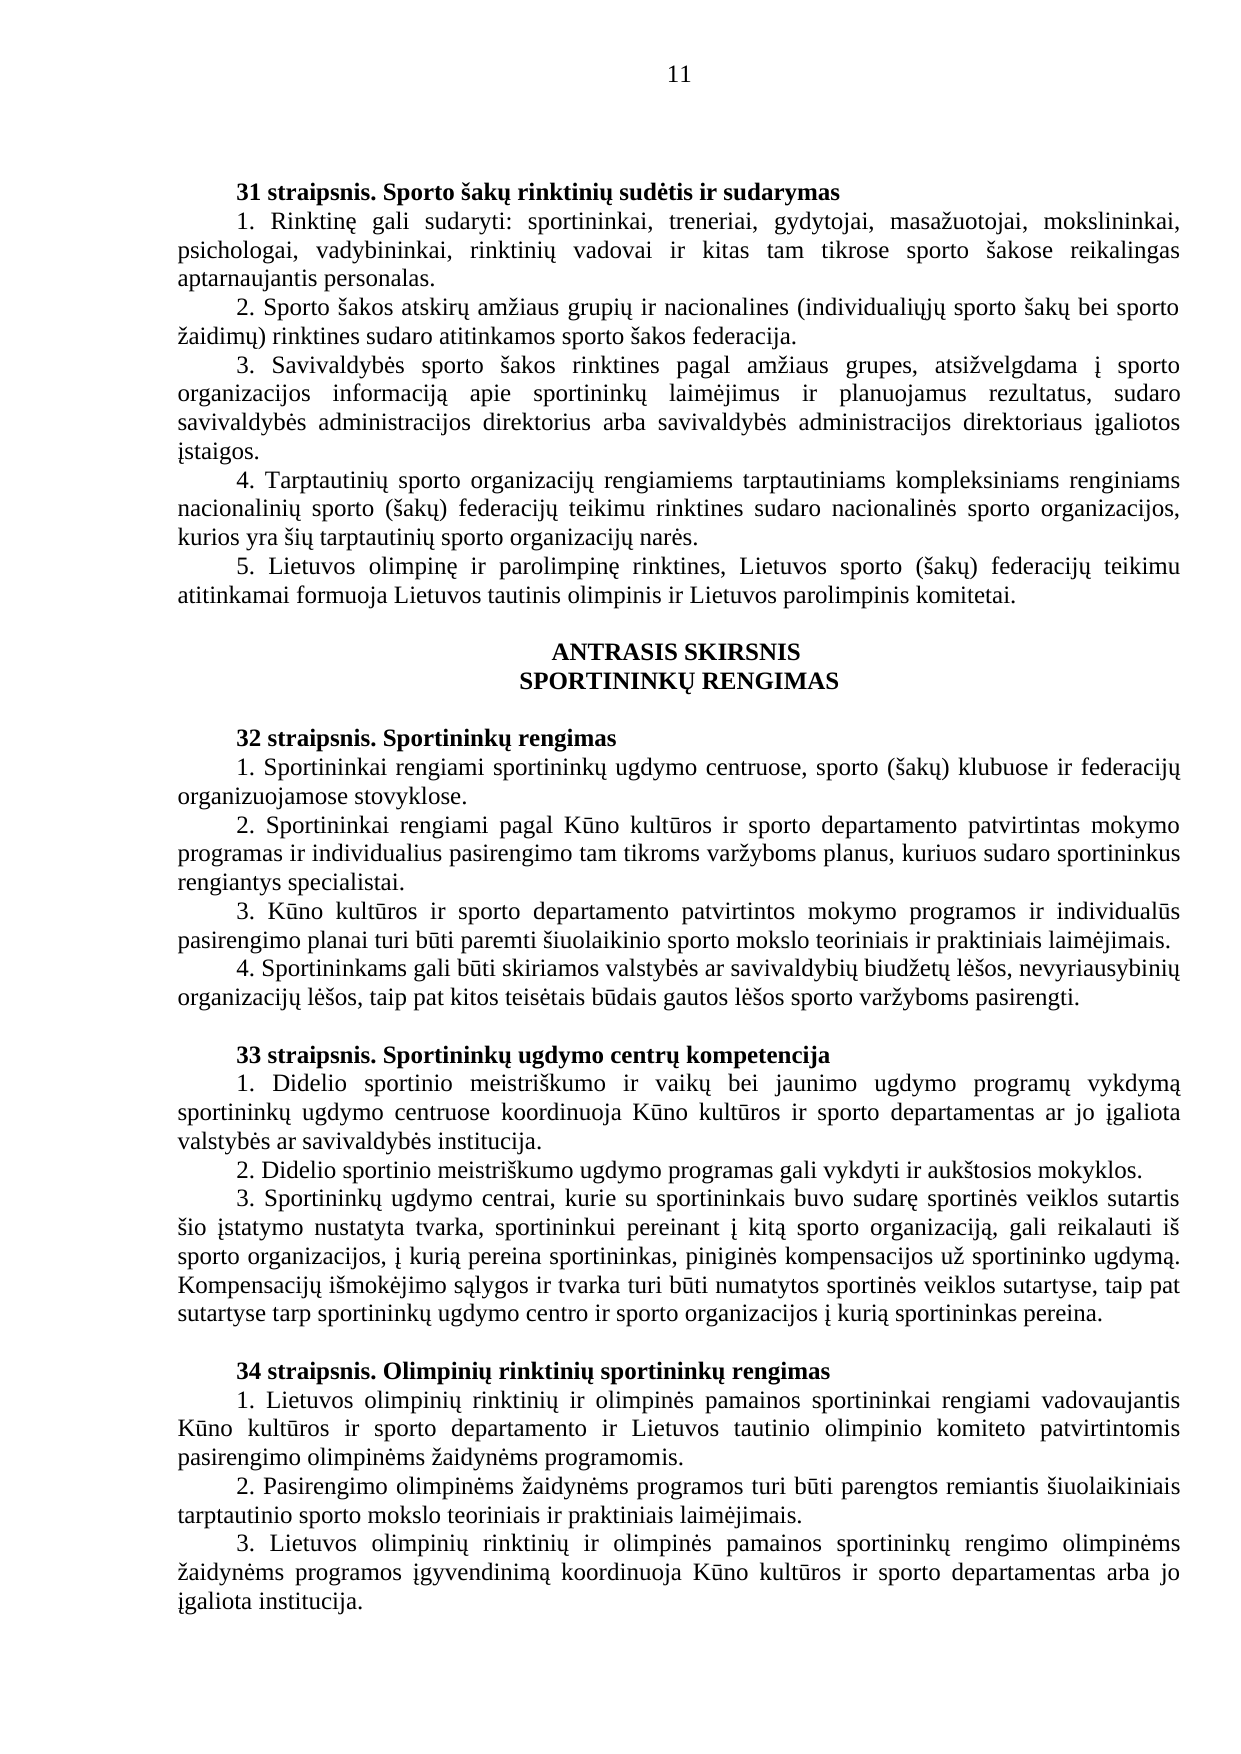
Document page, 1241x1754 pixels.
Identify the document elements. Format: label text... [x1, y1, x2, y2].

text 2. Sporto šakos atskirų amžiaus grupių ir nacionalines (individualiųjų sporto šakų bei sporto žaidimų) rinktines sudaro atitinkamos sporto šakos federacija. [177, 292, 1181, 350]
text 34 straipsnis. Olimpinių rinktinių sportininkų rengimas [177, 1356, 1181, 1385]
text 33 straipsnis. Sportininkų ugdymo centrų kompetencija [177, 1040, 1181, 1068]
text 4. Sportininkams gali būti skiriamos valstybės ar savivaldybių biudžetų lėšos, nevyriausybinių organizacijų lėšos, taip pat kitos teisėtais būdais gautos lėšos sporto varžyboms pasirengti. [177, 953, 1181, 1011]
text 2. Didelio sportinio meistriškumo ugdymo programas gali vykdyti ir aukštosios mokyklos. [177, 1155, 1181, 1183]
text ANTRASIS SKIRSNIS [177, 637, 1181, 666]
text 3. Lietuvos olimpinių rinktinių ir olimpinės pamainos sportininkų rengimo olimpinėms žaidynėms programos įgyvendinimą koordinuoja Kūno kultūros ir sporto departamentas arba jo įgaliota institucija. [177, 1528, 1181, 1615]
text 3. Savivaldybės sporto šakos rinktines pagal amžiaus grupes, atsižvelgdama į sporto organizacijos informaciją apie sportininkų laimėjimus ir planuojamus rezultatus, sudaro savivaldybės administracijos direktorius arba savivaldybės administracijos direktoriaus įgaliotos įstaigos. [177, 350, 1181, 465]
text 1. Rinktinę gali sudaryti: sportininkai, treneriai, gydytojai, masažuotojai, mokslininkai, psichologai, vadybininkai, rinktinių vadovai ir kitas tam tikrose sporto šakose reikalingas aptarnaujantis personalas. [177, 206, 1181, 292]
text 31 straipsnis. Sporto šakų rinktinių sudėtis ir sudarymas [177, 177, 1181, 206]
text SPORTININKŲ RENGIMAS [177, 666, 1181, 695]
text 2. Pasirengimo olimpinėms žaidynėms programos turi būti parengtos remiantis šiuolaikiniais tarptautinio sporto mokslo teoriniais ir praktiniais laimėjimais. [177, 1471, 1181, 1528]
text 3. Kūno kultūros ir sporto departamento patvirtintos mokymo programos ir individualūs pasirengimo planai turi būti paremti šiuolaikinio sporto mokslo teoriniais ir praktiniais laimėjimais. [177, 896, 1181, 953]
text 1. Didelio sportinio meistriškumo ir vaikų bei jaunimo ugdymo programų vykdymą sportininkų ugdymo centruose koordinuoja Kūno kultūros ir sporto departamentas ar jo įgaliota valstybės ar savivaldybės institucija. [177, 1068, 1181, 1155]
text 2. Sportininkai rengiami pagal Kūno kultūros ir sporto departamento patvirtintas mokymo programas ir individualius pasirengimo tam tikroms varžyboms planus, kuriuos sudaro sportininkus rengiantys specialistai. [177, 810, 1181, 896]
text 3. Sportininkų ugdymo centrai, kurie su sportininkais buvo sudarę sportinės veiklos sutartis šio įstatymo nustatyta tvarka, sportininkui pereinant į kitą sporto organizaciją, gali reikalauti iš sporto organizacijos, į kurią pereina sportininkas, piniginės kompensacijos už sportininko ugdymą. Kompensacijų išmokėjimo sąlygos ir tvarka turi būti numatytos sportinės veiklos sutartyse, taip pat sutartyse tarp sportininkų ugdymo centro ir sporto organizacijos į kurią sportininkas pereina. [177, 1183, 1181, 1327]
text 5. Lietuvos olimpinę ir parolimpinę rinktines, Lietuvos sporto (šakų) federacijų teikimu atitinkamai formuoja Lietuvos tautinis olimpinis ir Lietuvos parolimpinis komitetai. [177, 551, 1181, 608]
text 32 straipsnis. Sportininkų rengimas [177, 723, 1181, 752]
text 4. Tarptautinių sporto organizacijų rengiamiems tarptautiniams kompleksiniams renginiams nacionalinių sporto (šakų) federacijų teikimu rinktines sudaro nacionalinės sporto organizacijos, kurios yra šių tarptautinių sporto organizacijų narės. [177, 465, 1181, 551]
text 1. Lietuvos olimpinių rinktinių ir olimpinės pamainos sportininkai rengiami vadovaujantis Kūno kultūros ir sporto departamento ir Lietuvos tautinio olimpinio komiteto patvirtintomis pasirengimo olimpinėms žaidynėms programomis. [177, 1385, 1181, 1471]
text 1. Sportininkai rengiami sportininkų ugdymo centruose, sporto (šakų) klubuose ir federacijų organizuojamose stovyklose. [177, 752, 1181, 810]
